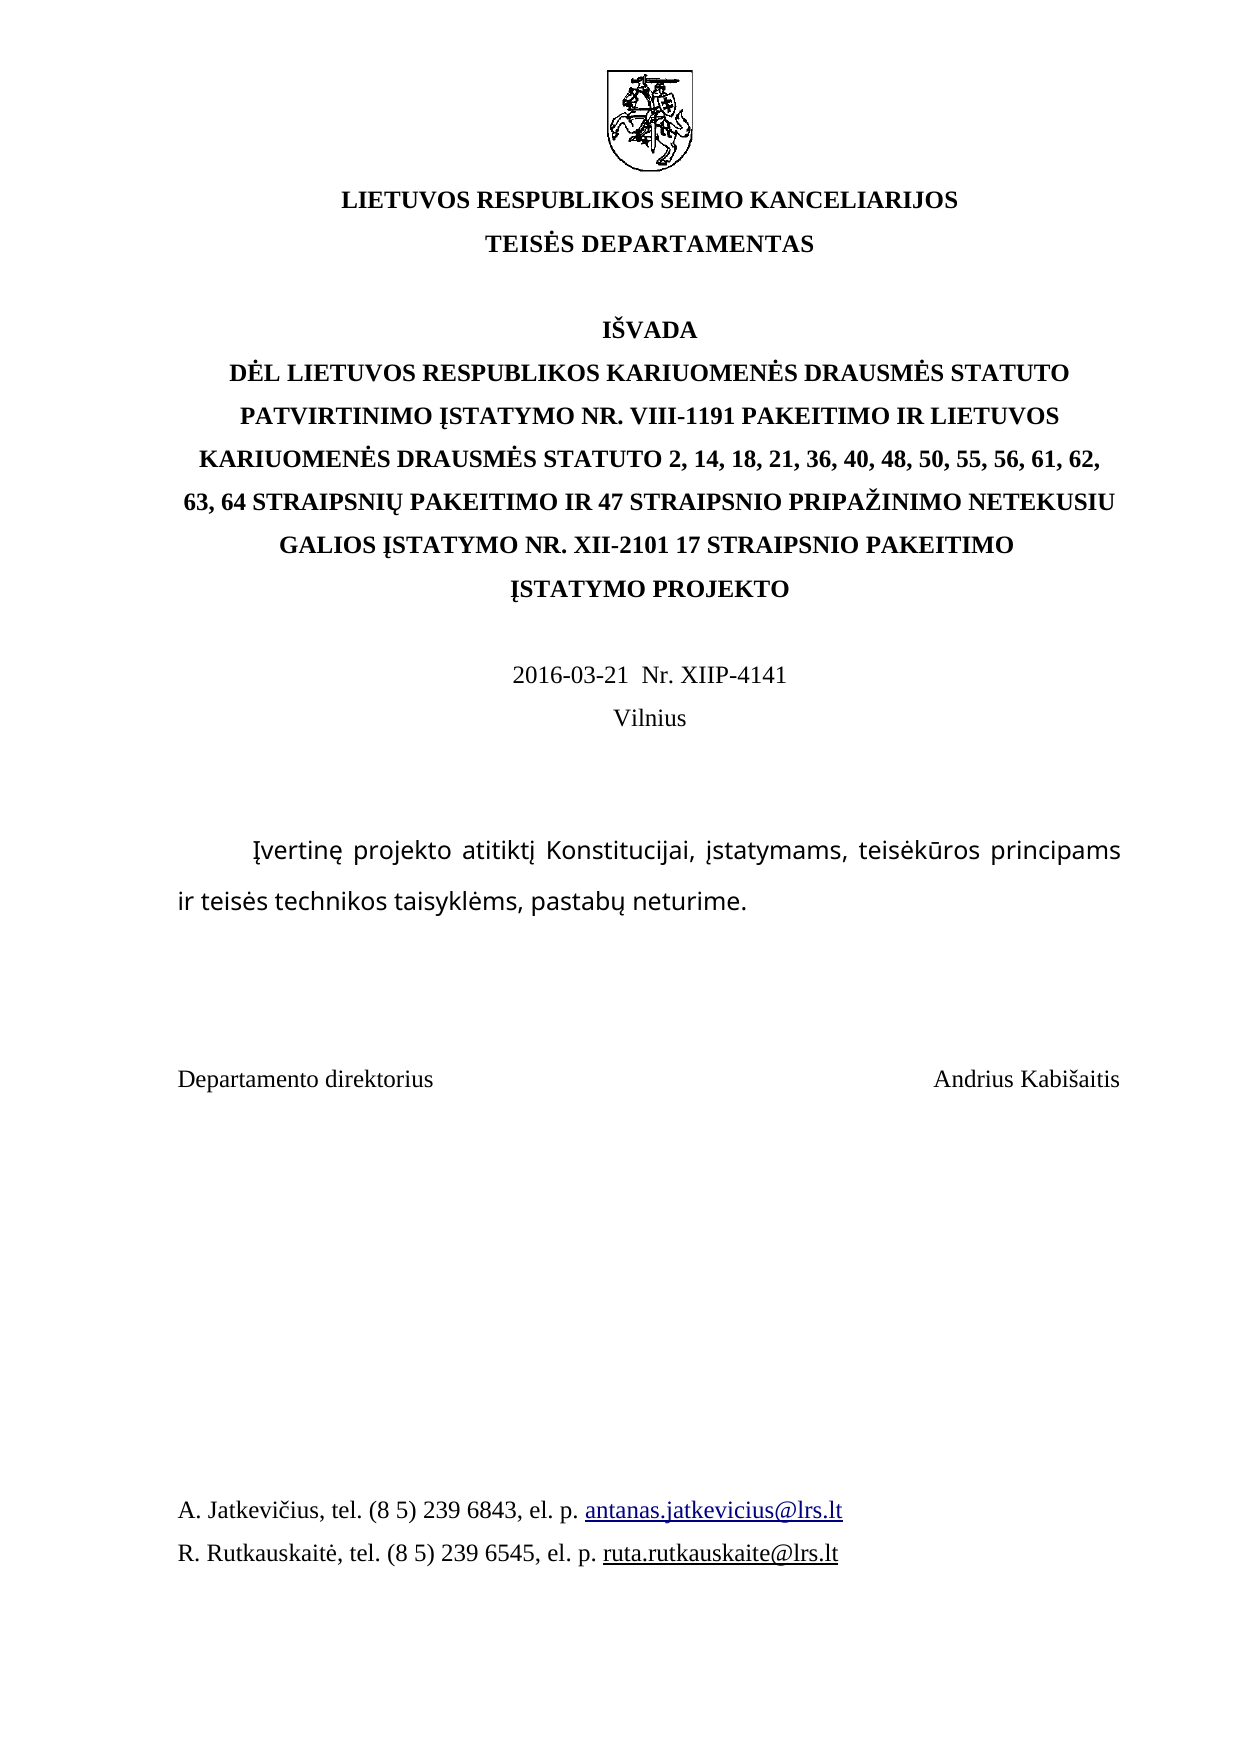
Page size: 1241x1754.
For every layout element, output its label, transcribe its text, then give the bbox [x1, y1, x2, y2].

text DĖL LIETUVOS RESPUBLIKOS KARIUOMENĖS DRAUSMĖS STATUTO PATVIRTINIMO ĮSTATYMO NR. VIII-1191 PAKEITIMO IR LIETUVOS KARIUOMENĖS DRAUSMĖS STATUTO 2, 14, 18, 21, 36, 40, 48, 50, 55, 56, 61, 62, 63, 64 STRAIPSNIŲ PAKEITIMO IR 47 STRAIPSNIO PRIPAŽINIMO NETEKUSIU GALIOS ĮSTATYMO NR. XII-2101 17 STRAIPSNIO PAKEITIMO [177, 358, 1122, 559]
text R. Rutkauskaitė, tel. (8 5) 239 6545, el. p. ruta.rutkauskaite@lrs.lt [177, 1538, 1122, 1567]
text Įvertinę projekto atitiktį Konstitucijai, įstatymams, teisėkūros principams ir teisės technikos taisyklėms, pastabų neturime. [177, 832, 1122, 917]
text Departamento direktorius Andrius Kabišaitis [177, 1064, 1122, 1093]
text ĮSTATYMO PROJEKTO [177, 574, 1122, 602]
text LIETUVOS RESPUBLIKOS SEIMO KANCELIARIJOS [177, 186, 1122, 214]
text A. Jatkevičius, tel. (8 5) 239 6843, el. p. antanas.jatkevicius@lrs.lt [177, 1495, 1122, 1524]
text 2016-03-21 Nr. XIIP-4141 [177, 660, 1122, 689]
text TEISĖS DEPARTAMENTAS [177, 229, 1122, 257]
text Vilnius [177, 703, 1122, 732]
text IŠVADA [177, 315, 1122, 344]
